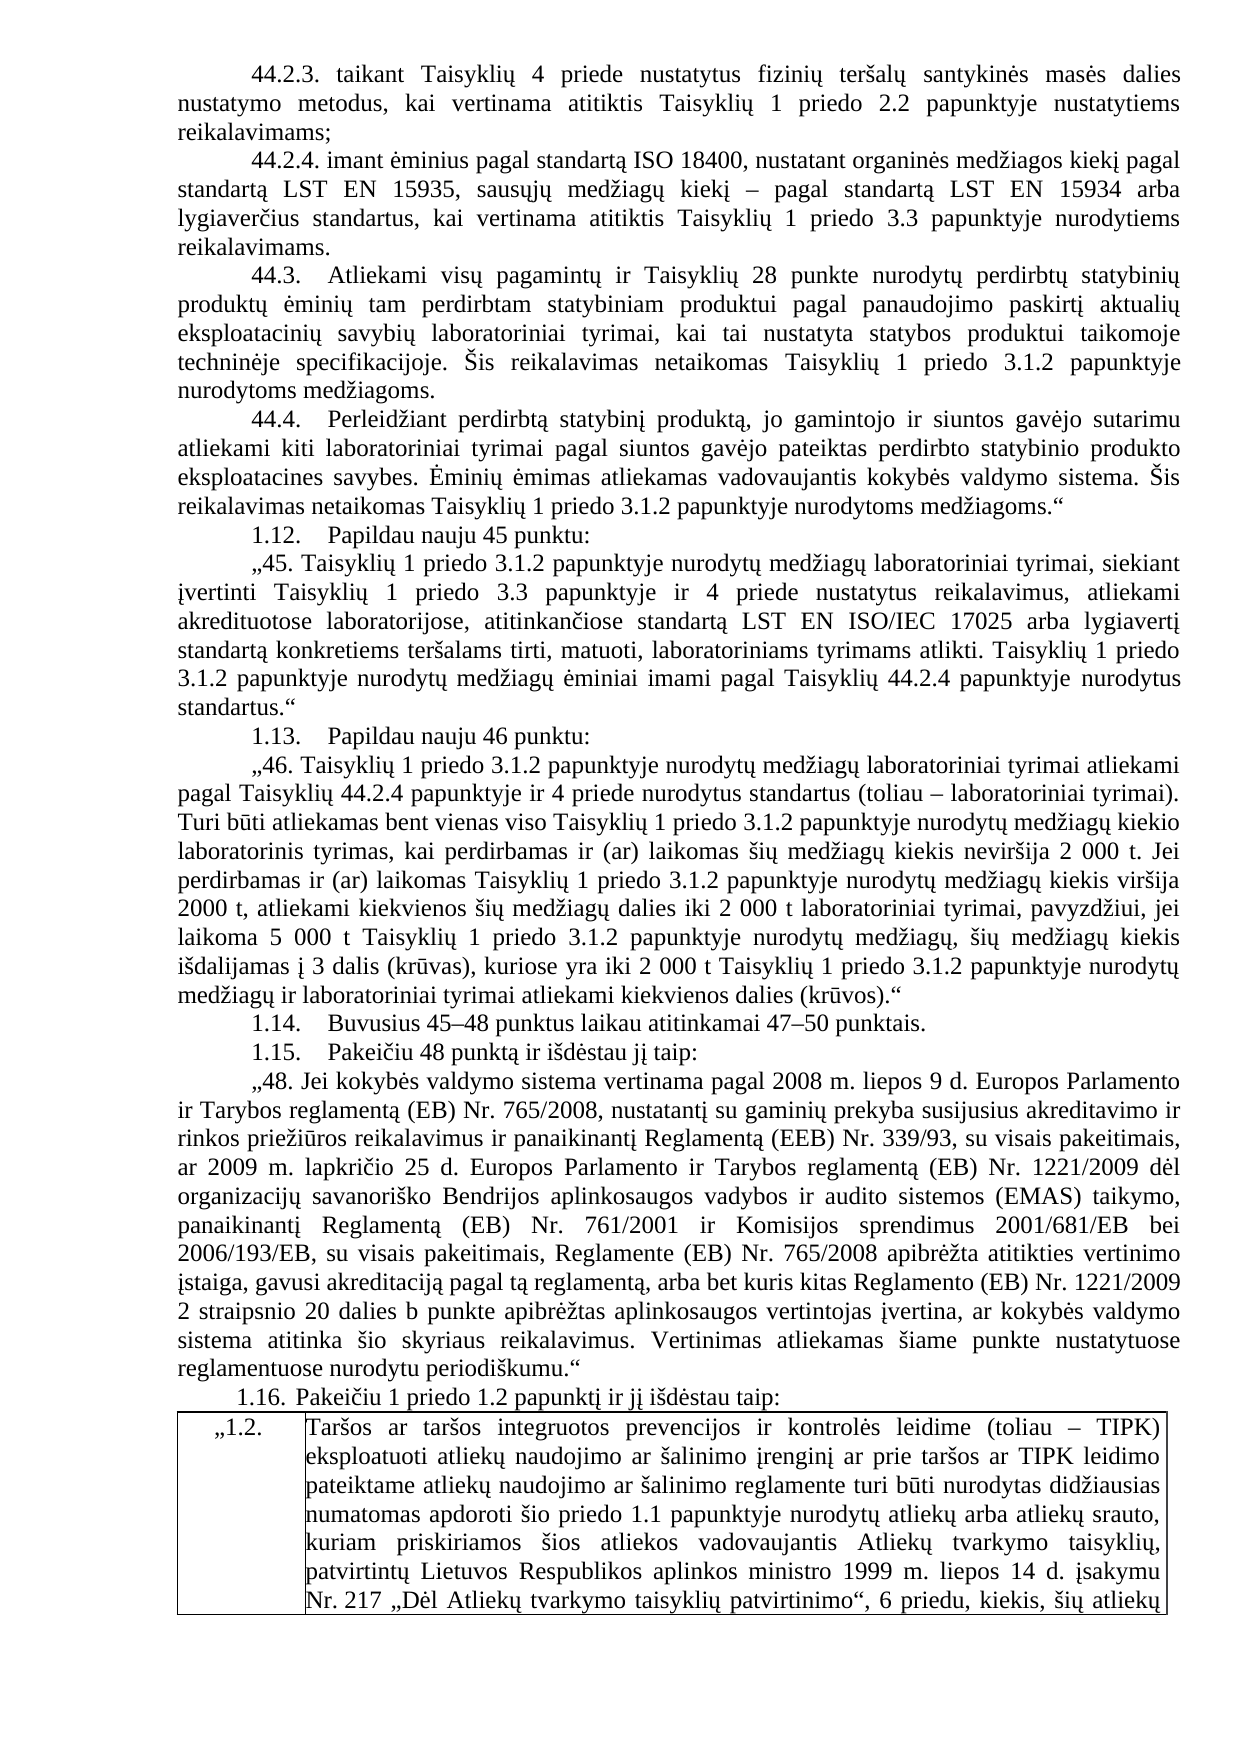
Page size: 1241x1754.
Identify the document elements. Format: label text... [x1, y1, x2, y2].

text 44.2.3. taikant Taisyklių 4 priede nustatytus fizinių teršalų santykinės masės dalies nustatymo metodus, kai vertinama atitiktis Taisyklių 1 priedo 2.2 papunktyje nustatytiems reikalavimams; [177, 59, 1181, 145]
text 1.15. Pakeičiu 48 punktą ir išdėstau jį taip: [177, 1037, 1181, 1066]
table_header „1.2. [178, 1413, 305, 1614]
text 44.3. Atliekami visų pagamintų ir Taisyklių 28 punkte nurodytų perdirbtų statybinių produktų ėminių tam perdirbtam statybiniam produktui pagal panaudojimo paskirtį aktualių eksploatacinių savybių laboratoriniai tyrimai, kai tai nustatyta statybos produktui taikomoje techninėje specifikacijoje. Šis reikalavimas netaikomas Taisyklių 1 priedo 3.1.2 papunktyje nurodytoms medžiagoms. [177, 260, 1181, 404]
table_header Taršos ar taršos integruotos prevencijos ir kontrolės leidime (toliau – TIPK) eksploatuoti atliekų naudojimo ar šalinimo įrenginį ar prie taršos ar TIPK leidimo pateiktame atliekų naudojimo ar šalinimo reglamente turi būti nurodytas didžiausias numatomas apdoroti šio priedo 1.1 papunktyje nurodytų atliekų arba atliekų srauto, kuriam priskiriamos šios atliekos vadovaujantis Atliekų tvarkymo taisyklių, patvirtintų Lietuvos Respublikos aplinkos ministro 1999 m. liepos 14 d. įsakymu Nr. 217 „Dėl Atliekų tvarkymo taisyklių patvirtinimo“, 6 priedu, kiekis, šių atliekų [306, 1413, 1166, 1614]
text 1.13. Papildau nauju 46 punktu: [177, 721, 1181, 750]
text 1.12. Papildau nauju 45 punktu: [177, 520, 1181, 548]
text 44.2.4. imant ėminius pagal standartą ISO 18400, nustatant organinės medžiagos kiekį pagal standartą LST EN 15935, sausųjų medžiagų kiekį – pagal standartą LST EN 15934 arba lygiaverčius standartus, kai vertinama atitiktis Taisyklių 1 priedo 3.3 papunktyje nurodytiems reikalavimams. [177, 145, 1181, 260]
text „46. Taisyklių 1 priedo 3.1.2 papunktyje nurodytų medžiagų laboratoriniai tyrimai atliekami pagal Taisyklių 44.2.4 papunktyje ir 4 priede nurodytus standartus (toliau – laboratoriniai tyrimai). Turi būti atliekamas bent vienas viso Taisyklių 1 priedo 3.1.2 papunktyje nurodytų medžiagų kiekio laboratorinis tyrimas, kai perdirbamas ir (ar) laikomas šių medžiagų kiekis neviršija 2 000 t. Jei perdirbamas ir (ar) laikomas Taisyklių 1 priedo 3.1.2 papunktyje nurodytų medžiagų kiekis viršija 2000 t, atliekami kiekvienos šių medžiagų dalies iki 2 000 t laboratoriniai tyrimai, pavyzdžiui, jei laikoma 5 000 t Taisyklių 1 priedo 3.1.2 papunktyje nurodytų medžiagų, šių medžiagų kiekis išdalijamas į 3 dalis (krūvas), kuriose yra iki 2 000 t Taisyklių 1 priedo 3.1.2 papunktyje nurodytų medžiagų ir laboratoriniai tyrimai atliekami kiekvienos dalies (krūvos).“ [177, 750, 1181, 1008]
text „45. Taisyklių 1 priedo 3.1.2 papunktyje nurodytų medžiagų laboratoriniai tyrimai, siekiant įvertinti Taisyklių 1 priedo 3.3 papunktyje ir 4 priede nustatytus reikalavimus, atliekami akredituotose laboratorijose, atitinkančiose standartą LST EN ISO/IEC 17025 arba lygiavertį standartą konkretiems teršalams tirti, matuoti, laboratoriniams tyrimams atlikti. Taisyklių 1 priedo 3.1.2 papunktyje nurodytų medžiagų ėminiai imami pagal Taisyklių 44.2.4 papunktyje nurodytus standartus.“ [177, 548, 1181, 721]
text „48. Jei kokybės valdymo sistema vertinama pagal 2008 m. liepos 9 d. Europos Parlamento ir Tarybos reglamentą (EB) Nr. 765/2008, nustatantį su gaminių prekyba susijusius akreditavimo ir rinkos priežiūros reikalavimus ir panaikinantį Reglamentą (EEB) Nr. 339/93, su visais pakeitimais, ar 2009 m. lapkričio 25 d. Europos Parlamento ir Tarybos reglamentą (EB) Nr. 1221/2009 dėl organizacijų savanoriško Bendrijos aplinkosaugos vadybos ir audito sistemos (EMAS) taikymo, panaikinantį Reglamentą (EB) Nr. 761/2001 ir Komisijos sprendimus 2001/681/EB bei 2006/193/EB, su visais pakeitimais, Reglamente (EB) Nr. 765/2008 apibrėžta atitikties vertinimo įstaiga, gavusi akreditaciją pagal tą reglamentą, arba bet kuris kitas Reglamento (EB) Nr. 1221/2009 2 straipsnio 20 dalies b punkte apibrėžtas aplinkosaugos vertintojas įvertina, ar kokybės valdymo sistema atitinka šio skyriaus reikalavimus. Vertinimas atliekamas šiame punkte nustatytuose reglamentuose nurodytu periodiškumu.“ [177, 1066, 1181, 1382]
text 44.4. Perleidžiant perdirbtą statybinį produktą, jo gamintojo ir siuntos gavėjo sutarimu atliekami kiti laboratoriniai tyrimai pagal siuntos gavėjo pateiktas perdirbto statybinio produkto eksploatacines savybes. Ėminių ėmimas atliekamas vadovaujantis kokybės valdymo sistema. Šis reikalavimas netaikomas Taisyklių 1 priedo 3.1.2 papunktyje nurodytoms medžiagoms.“ [177, 404, 1181, 520]
text 1.16. Pakeičiu 1 priedo 1.2 papunktį ir jį išdėstau taip: [177, 1382, 1181, 1411]
text 1.14. Buvusius 45–48 punktus laikau atitinkamai 47–50 punktais. [177, 1008, 1181, 1037]
